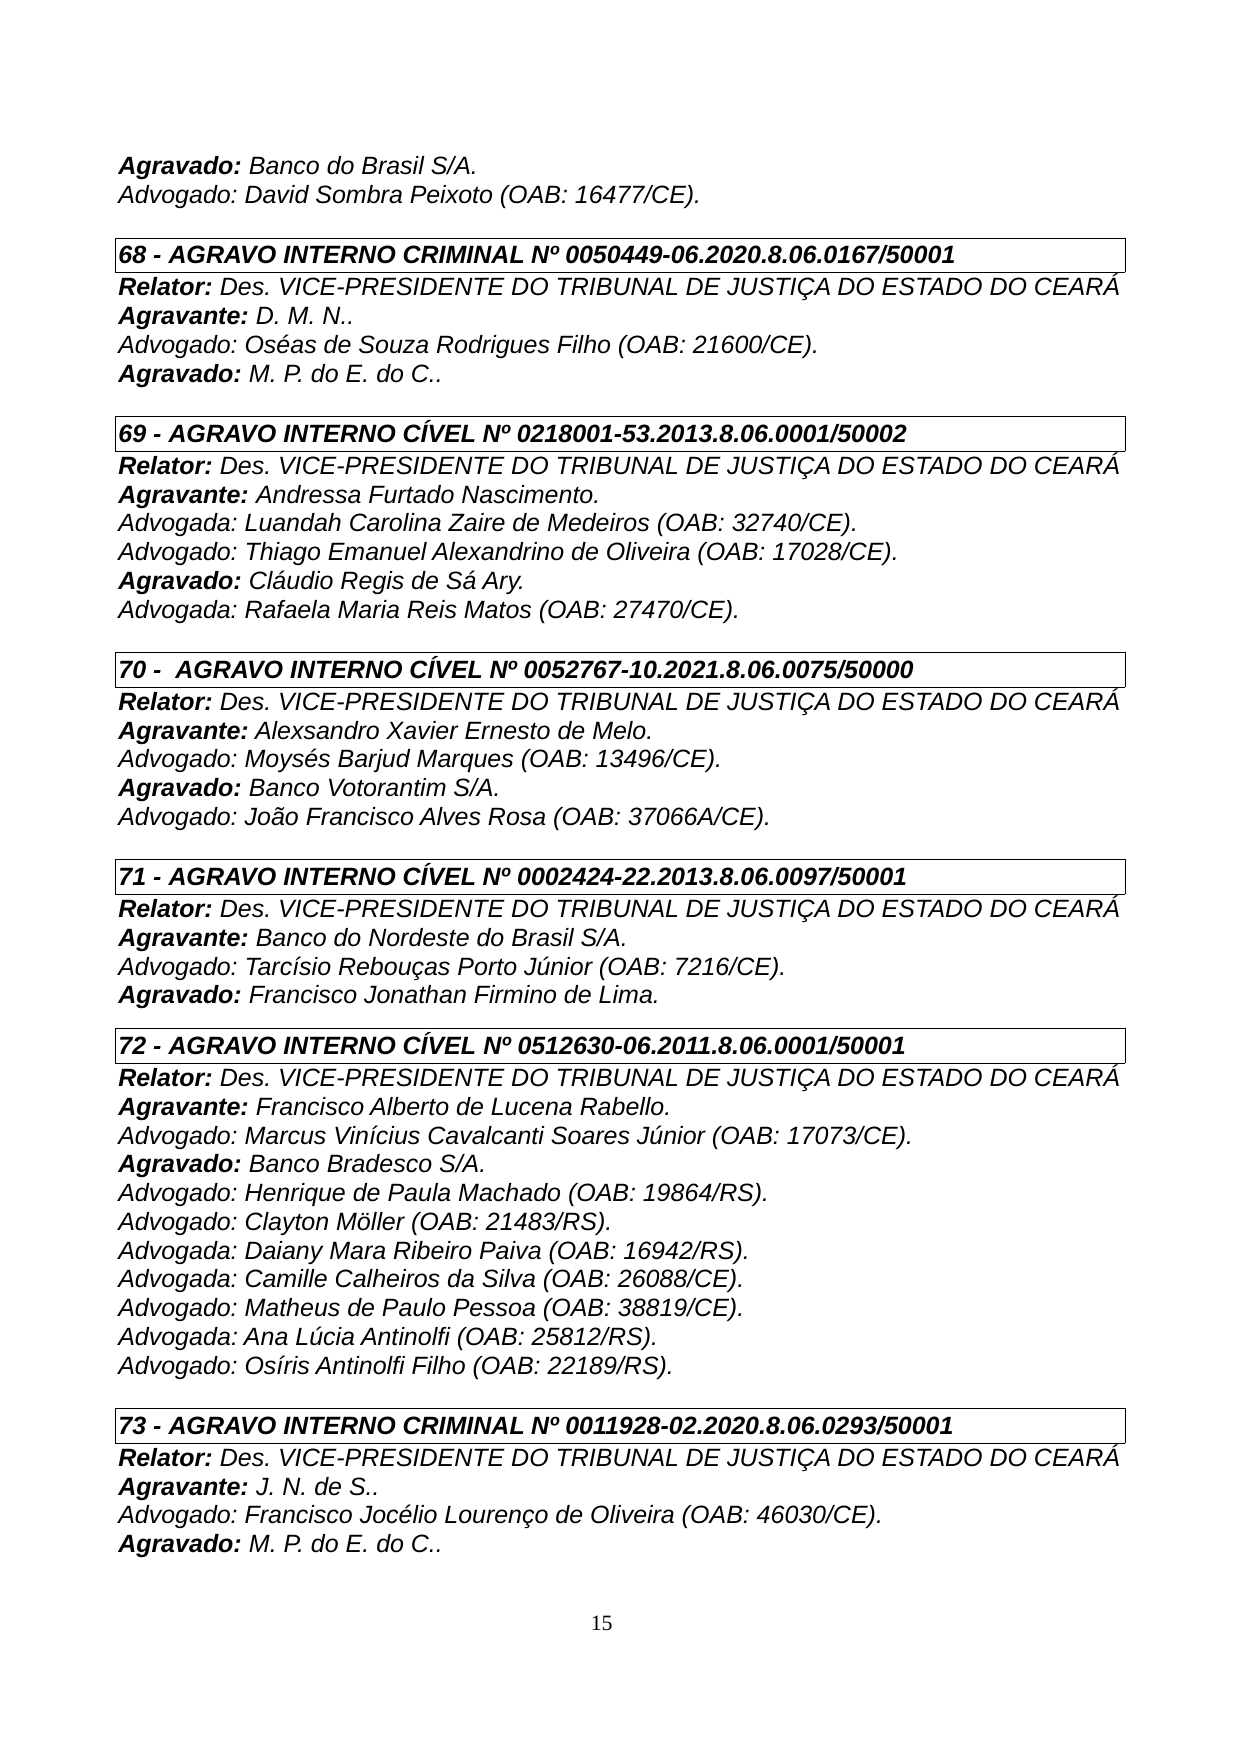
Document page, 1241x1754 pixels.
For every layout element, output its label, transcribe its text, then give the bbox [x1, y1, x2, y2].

text Advogado: João Francisco Alves Rosa (OAB: 37066A/CE). [118, 802, 1122, 831]
text 68 - AGRAVO INTERNO CRIMINAL Nº 0050449-06.2020.8.06.0167/50001 [116, 239, 1125, 272]
text Advogada: Daiany Mara Ribeiro Paiva (OAB: 16942/RS). [118, 1236, 1122, 1264]
text Agravante: J. N. de S.. [118, 1472, 1122, 1500]
text Advogada: Ana Lúcia Antinolfi (OAB: 25812/RS). [118, 1322, 1122, 1351]
text Relator: Des. VICE-PRESIDENTE DO TRIBUNAL DE JUSTIÇA DO ESTADO DO CEARÁ [118, 452, 1122, 479]
text Agravado: Banco do Brasil S/A. [118, 151, 1122, 180]
text Agravante: Banco do Nordeste do Brasil S/A. [118, 923, 1122, 952]
text Advogado: Matheus de Paulo Pessoa (OAB: 38819/CE). [118, 1293, 1122, 1322]
text Agravado: Banco Votorantim S/A. [118, 773, 1122, 802]
text Relator: Des. VICE-PRESIDENTE DO TRIBUNAL DE JUSTIÇA DO ESTADO DO CEARÁ [118, 895, 1122, 923]
text Agravante: D. M. N.. [118, 301, 1122, 330]
text Advogado: Marcus Vinícius Cavalcanti Soares Júnior (OAB: 17073/CE). [118, 1121, 1122, 1149]
text Relator: Des. VICE-PRESIDENTE DO TRIBUNAL DE JUSTIÇA DO ESTADO DO CEARÁ [118, 273, 1122, 301]
text Advogado: Francisco Jocélio Lourenço de Oliveira (OAB: 46030/CE). [118, 1500, 1122, 1529]
text Agravado: Cláudio Regis de Sá Ary. [118, 566, 1122, 594]
text Agravante: Francisco Alberto de Lucena Rabello. [118, 1092, 1122, 1121]
text Advogada: Rafaela Maria Reis Matos (OAB: 27470/CE). [118, 594, 1122, 623]
text Agravado: M. P. do E. do C.. [118, 358, 1122, 387]
text 70 - AGRAVO INTERNO CÍVEL Nº 0052767-10.2021.8.06.0075/50000 [116, 653, 1125, 687]
text Advogado: Thiago Emanuel Alexandrino de Oliveira (OAB: 17028/CE). [118, 537, 1122, 566]
text Advogado: Tarcísio Rebouças Porto Júnior (OAB: 7216/CE). [118, 952, 1122, 980]
text Advogado: David Sombra Peixoto (OAB: 16477/CE). [118, 180, 1122, 209]
text 72 - AGRAVO INTERNO CÍVEL Nº 0512630-06.2011.8.06.0001/50001 [116, 1029, 1125, 1063]
text Relator: Des. VICE-PRESIDENTE DO TRIBUNAL DE JUSTIÇA DO ESTADO DO CEARÁ [118, 1444, 1122, 1472]
text Advogado: Oséas de Souza Rodrigues Filho (OAB: 21600/CE). [118, 330, 1122, 358]
text Agravante: Alexsandro Xavier Ernesto de Melo. [118, 716, 1122, 744]
text Relator: Des. VICE-PRESIDENTE DO TRIBUNAL DE JUSTIÇA DO ESTADO DO CEARÁ [118, 688, 1122, 716]
text Advogada: Camille Calheiros da Silva (OAB: 26088/CE). [118, 1264, 1122, 1293]
text Agravado: M. P. do E. do C.. [118, 1529, 1122, 1558]
text 73 - AGRAVO INTERNO CRIMINAL Nº 0011928-02.2020.8.06.0293/50001 [116, 1409, 1125, 1443]
text Advogado: Clayton Möller (OAB: 21483/RS). [118, 1207, 1122, 1236]
text Agravante: Andressa Furtado Nascimento. [118, 479, 1122, 508]
text Relator: Des. VICE-PRESIDENTE DO TRIBUNAL DE JUSTIÇA DO ESTADO DO CEARÁ [118, 1064, 1122, 1092]
text 69 - AGRAVO INTERNO CÍVEL Nº 0218001-53.2013.8.06.0001/50002 [116, 417, 1125, 451]
text Advogado: Osíris Antinolfi Filho (OAB: 22189/RS). [118, 1351, 1122, 1379]
text Advogado: Henrique de Paula Machado (OAB: 19864/RS). [118, 1178, 1122, 1207]
text Agravado: Francisco Jonathan Firmino de Lima. [118, 980, 1122, 1009]
text Advogada: Luandah Carolina Zaire de Medeiros (OAB: 32740/CE). [118, 508, 1122, 537]
text 71 - AGRAVO INTERNO CÍVEL Nº 0002424-22.2013.8.06.0097/50001 [116, 860, 1125, 894]
text Advogado: Moysés Barjud Marques (OAB: 13496/CE). [118, 744, 1122, 773]
text Agravado: Banco Bradesco S/A. [118, 1149, 1122, 1178]
